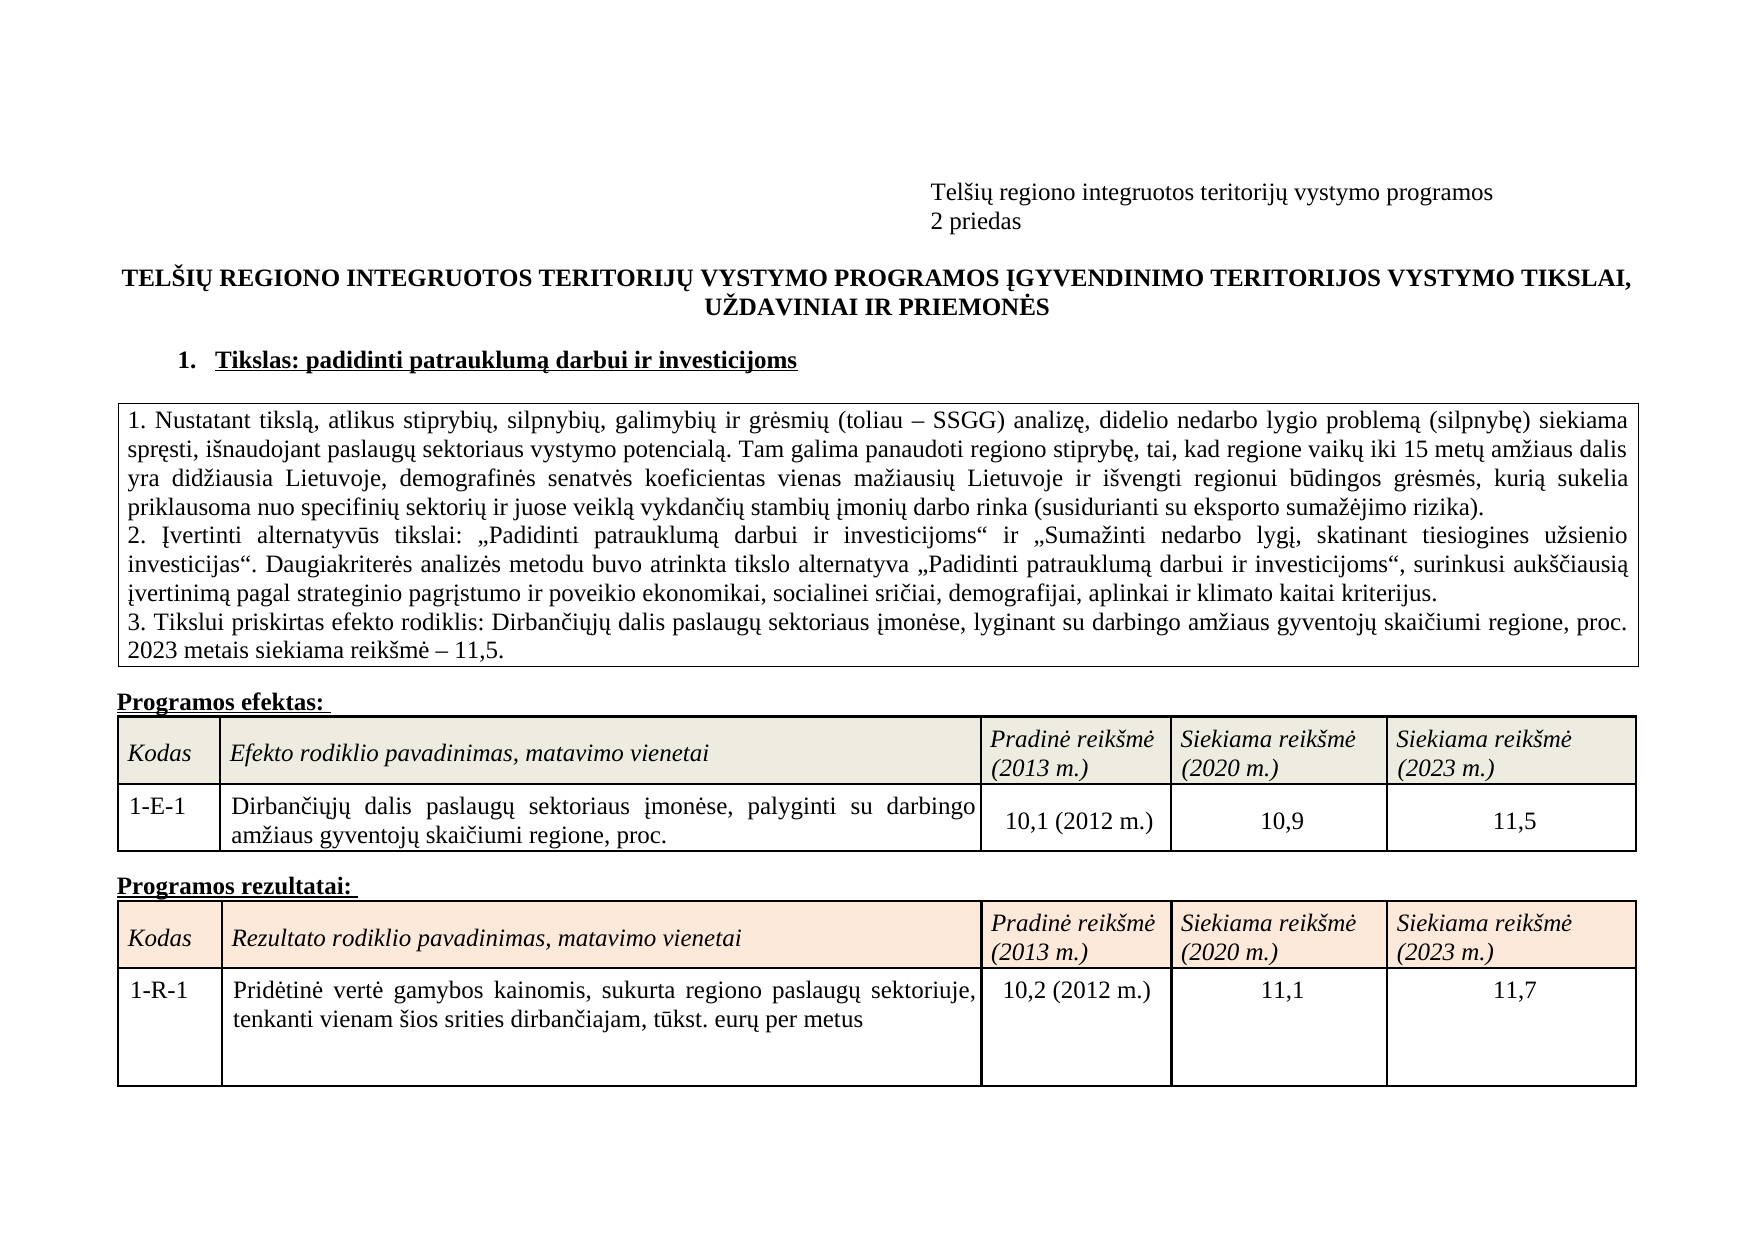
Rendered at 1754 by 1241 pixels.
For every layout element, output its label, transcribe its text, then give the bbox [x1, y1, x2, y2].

table_cell 10,1 (2012 m.) [982, 785, 1170, 850]
text TELŠIŲ REGIONO INTEGRUOTOS TERITORIJŲ VYSTYMO PROGRAMOS ĮGYVENDINIMO TERITORIJOS VYSTYMO TIKSLAI, UŽDAVINIAI IR PRIEMONĖS [118, 263, 1636, 321]
text Programos efektas: [117, 687, 1683, 715]
table_cell 11,5 [1388, 785, 1635, 850]
table_cell 10,9 [1172, 785, 1386, 850]
table_header Siekiama reikšmė (2023 m.) [1388, 718, 1635, 783]
table_header Efekto rodiklio pavadinimas, matavimo vienetai [221, 718, 980, 783]
table_header Pradinė reikšmė (2013 m.) [983, 902, 1170, 967]
text 3. Tikslui priskirtas efekto rodiklis: Dirbančiųjų dalis paslaugų sektoriaus įmonėse, lyginant su darbingo amžiaus gyventojų skaičiumi regione, proc. 2023 metais siekiama reikšmė – 11,5. [119, 604, 1638, 666]
table_header Siekiama reikšmė (2020 m.) [1172, 718, 1386, 783]
text 2 priedas [118, 206, 1636, 235]
table_cell 11,1 [1173, 969, 1386, 1084]
table_header Kodas [119, 718, 219, 783]
table_cell 1-R-1 [119, 969, 221, 1084]
table_header Kodas [119, 902, 221, 967]
text 2. Įvertinti alternatyvūs tikslai: „Padidinti patrauklumą darbui ir investicijoms“ ir „Sumažinti nedarbo lygį, skatinant tiesiogines užsienio investicijas“. Daugiakriterės analizės metodu buvo atrinkta tikslo alternatyva „Padidinti patrauklumą darbui ir investicijoms“, surinkusi aukščiausią įvertinimą pagal strateginio pagrįstumo ir poveikio ekonomikai, socialinei sričiai, demografijai, aplinkai ir klimato kaitai kriterijus. [119, 517, 1638, 604]
table_header Siekiama reikšmė (2020 m.) [1173, 902, 1386, 967]
table_cell Dirbančiųjų dalis paslaugų sektoriaus įmonėse, palyginti su darbingo amžiaus gyventojų skaičiumi regione, proc. [221, 785, 980, 850]
table_header Rezultato rodiklio pavadinimas, matavimo vienetai [223, 902, 980, 967]
table_cell 10,2 (2012 m.) [983, 969, 1170, 1084]
table_cell 1-E-1 [119, 785, 219, 850]
table_cell 11,7 [1388, 969, 1635, 1084]
table_header Pradinė reikšmė (2013 m.) [982, 718, 1170, 783]
table_header Siekiama reikšmė (2023 m.) [1388, 902, 1635, 967]
text 1. Tikslas: padidinti patrauklumą darbui ir investicijoms [177, 345, 1636, 374]
text Telšių regiono integruotos teritorijų vystymo programos [118, 177, 1636, 206]
text Programos rezultatai: [117, 871, 1683, 900]
text 1. Nustatant tikslą, atlikus stiprybių, silpnybių, galimybių ir grėsmių (toliau – SSGG) analizę, didelio nedarbo lygio problemą (silpnybę) siekiama spręsti, išnaudojant paslaugų sektoriaus vystymo potencialą. Tam galima panaudoti regiono stiprybę, tai, kad regione vaikų iki 15 metų amžiaus dalis yra didžiausia Lietuvoje, demografinės senatvės koeficientas vienas mažiausių Lietuvoje ir išvengti regionui būdingos grėsmės, kurią sukelia priklausoma nuo specifinių sektorių ir juose veiklą vykdančių stambių įmonių darbo rinka (susidurianti su eksporto sumažėjimo rizika). [119, 404, 1638, 517]
table_cell Pridėtinė vertė gamybos kainomis, sukurta regiono paslaugų sektoriuje, tenkanti vienam šios srities dirbančiajam, tūkst. eurų per metus [223, 969, 980, 1084]
